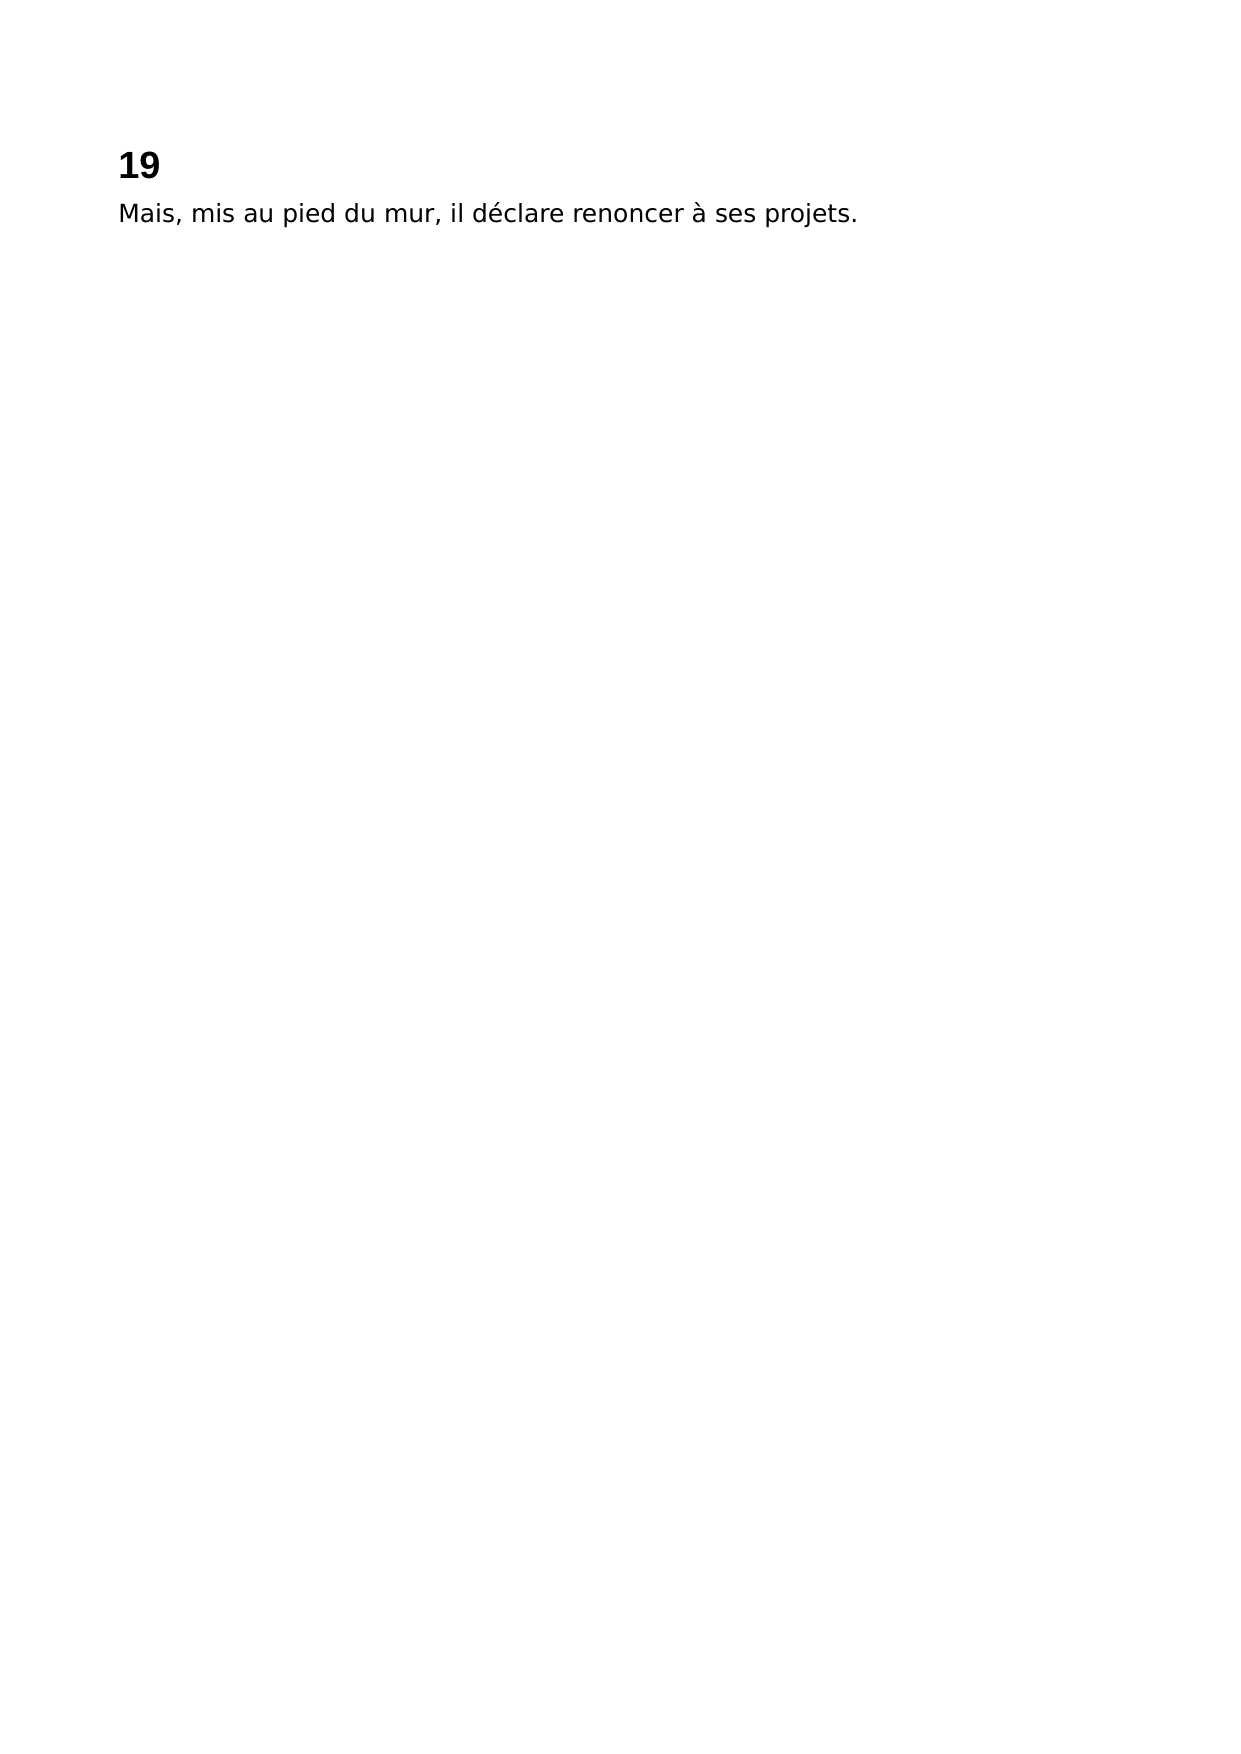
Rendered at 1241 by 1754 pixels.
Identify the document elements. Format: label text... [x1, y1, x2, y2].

subtitle 19 [118, 143, 1122, 187]
text Mais, mis au pied du mur, il déclare renoncer à ses projets. [118, 199, 1122, 228]
